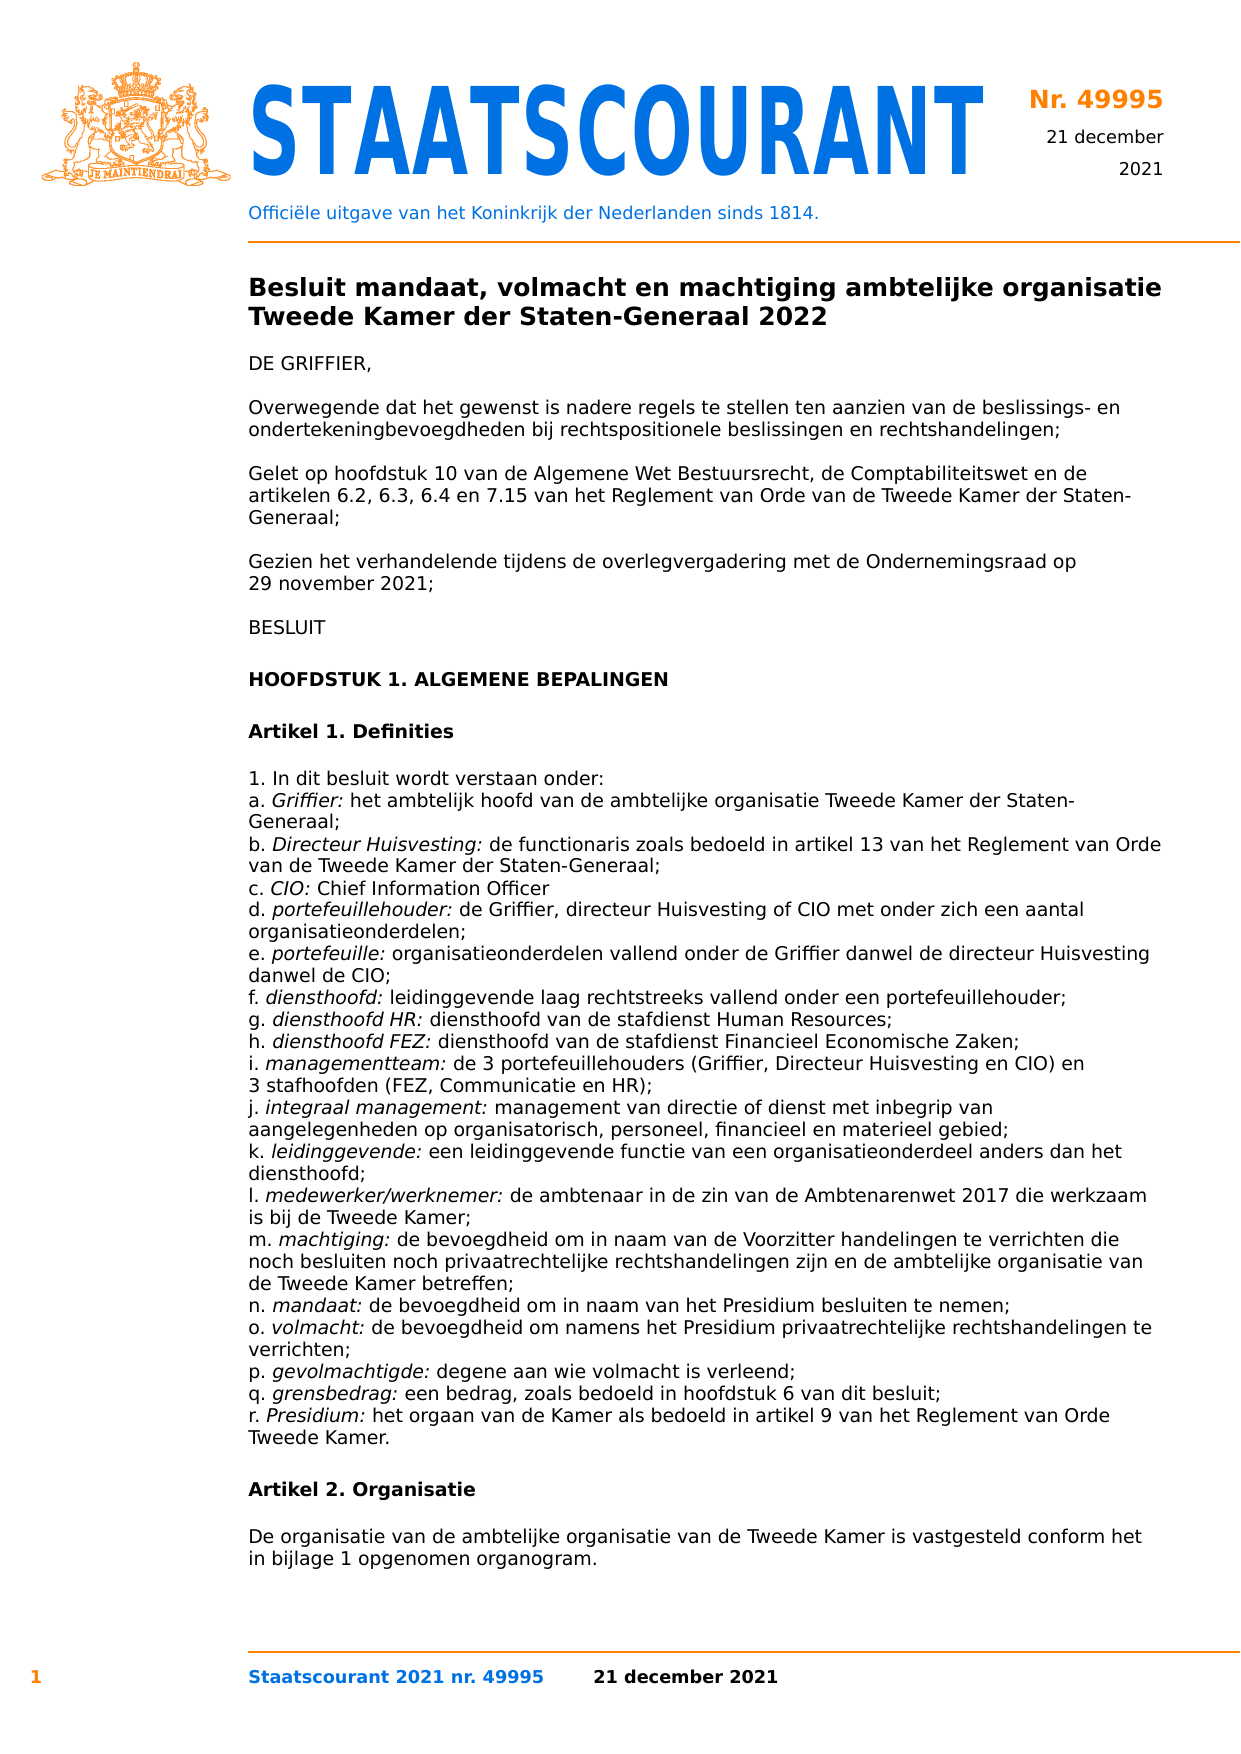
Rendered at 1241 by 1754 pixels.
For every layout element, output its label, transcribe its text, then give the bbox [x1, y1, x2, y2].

text e. portefeuille: organisatieonderdelen vallend onder de Griffier danwel de directeur Huisvesting danwel de CIO; [248, 943, 1163, 987]
text f. diensthoofd: leidinggevende laag rechtstreeks vallend onder een portefeuillehouder; [248, 987, 1163, 1009]
text i. managementteam: de 3 portefeuillehouders (Griffier, Directeur Huisvesting en CIO) en 3 stafhoofden (FEZ, Communicatie en HR); [248, 1053, 1163, 1097]
subtitle HOOFDSTUK 1. ALGEMENE BEPALINGEN [248, 668, 1163, 691]
text j. integraal management: management van directie of dienst met inbegrip van aangelegenheden op organisatorisch, personeel, financieel en materieel gebied; [248, 1097, 1163, 1141]
subtitle Besluit mandaat, volmacht en machtiging ambtelijke organisatie Tweede Kamer der Staten-Generaal 2022 [248, 273, 1163, 331]
text Gezien het verhandelende tijdens de overlegvergadering met de Ondernemingsraad op 29 november 2021; [248, 551, 1163, 595]
text q. grensbedrag: een bedrag, zoals bedoeld in hoofdstuk 6 van dit besluit; [248, 1383, 1163, 1405]
table_cell Officiële uitgave van het Koninkrijk der Nederlanden sinds 1814. [248, 203, 1240, 241]
table_cell 2021 [998, 153, 1240, 203]
text p. gevolmachtigde: degene aan wie volmacht is verleend; [248, 1361, 1163, 1383]
table_header STAATSCOURANT [248, 62, 998, 203]
table_cell 21 december [998, 121, 1240, 153]
text b. Directeur Huisvesting: de functionaris zoals bedoeld in artikel 13 van het Reglement van Orde van de Tweede Kamer der Staten-Generaal; [248, 833, 1163, 877]
text l. medewerker/werknemer: de ambtenaar in de zin van de Ambtenarenwet 2017 die werkzaam is bij de Tweede Kamer; [248, 1185, 1163, 1229]
text r. Presidium: het orgaan van de Kamer als bedoeld in artikel 9 van het Reglement van Orde Tweede Kamer. [248, 1405, 1163, 1449]
text BESLUIT [248, 617, 1163, 638]
text a. Griffier: het ambtelijk hoofd van de ambtelijke organisatie Tweede Kamer der Staten-Generaal; [248, 789, 1163, 833]
table_header Nr. 49995 [998, 62, 1240, 121]
text Gelet op hoofdstuk 10 van de Algemene Wet Bestuursrecht, de Comptabiliteitswet en de artikelen 6.2, 6.3, 6.4 en 7.15 van het Reglement van Orde van de Tweede Kamer der Staten-Generaal; [248, 463, 1163, 529]
text h. diensthoofd FEZ: diensthoofd van de stafdienst Financieel Economische Zaken; [248, 1031, 1163, 1053]
text Overwegende dat het gewenst is nadere regels te stellen ten aanzien van de beslissings- en ondertekeningbevoegdheden bij rechtspositionele beslissingen en rechtshandelingen; [248, 397, 1163, 441]
text DE GRIFFIER, [248, 353, 1163, 375]
text m. machtiging: de bevoegdheid om in naam van de Voorzitter handelingen te verrichten die noch besluiten noch privaatrechtelijke rechtshandelingen zijn en de ambtelijke organisatie van de Tweede Kamer betreffen; [248, 1229, 1163, 1295]
text g. diensthoofd HR: diensthoofd van de stafdienst Human Resources; [248, 1009, 1163, 1031]
text o. volmacht: de bevoegdheid om namens het Presidium privaatrechtelijke rechtshandelingen te verrichten; [248, 1317, 1163, 1361]
text d. portefeuillehouder: de Griffier, directeur Huisvesting of CIO met onder zich een aantal organisatieonderdelen; [248, 899, 1163, 943]
subtitle Artikel 2. Organisatie [248, 1479, 1163, 1501]
text n. mandaat: de bevoegdheid om in naam van het Presidium besluiten te nemen; [248, 1295, 1163, 1317]
table_header [25, 62, 248, 241]
text c. CIO: Chief Information Officer [248, 877, 1163, 899]
text 1. In dit besluit wordt verstaan onder: [248, 767, 1163, 789]
picture [41, 62, 231, 186]
subtitle Artikel 1. Definities [248, 721, 1163, 742]
text k. leidinggevende: een leidinggevende functie van een organisatieonderdeel anders dan het diensthoofd; [248, 1141, 1163, 1185]
text De organisatie van de ambtelijke organisatie van de Tweede Kamer is vastgesteld conform het in bijlage 1 opgenomen organogram. [248, 1526, 1163, 1570]
